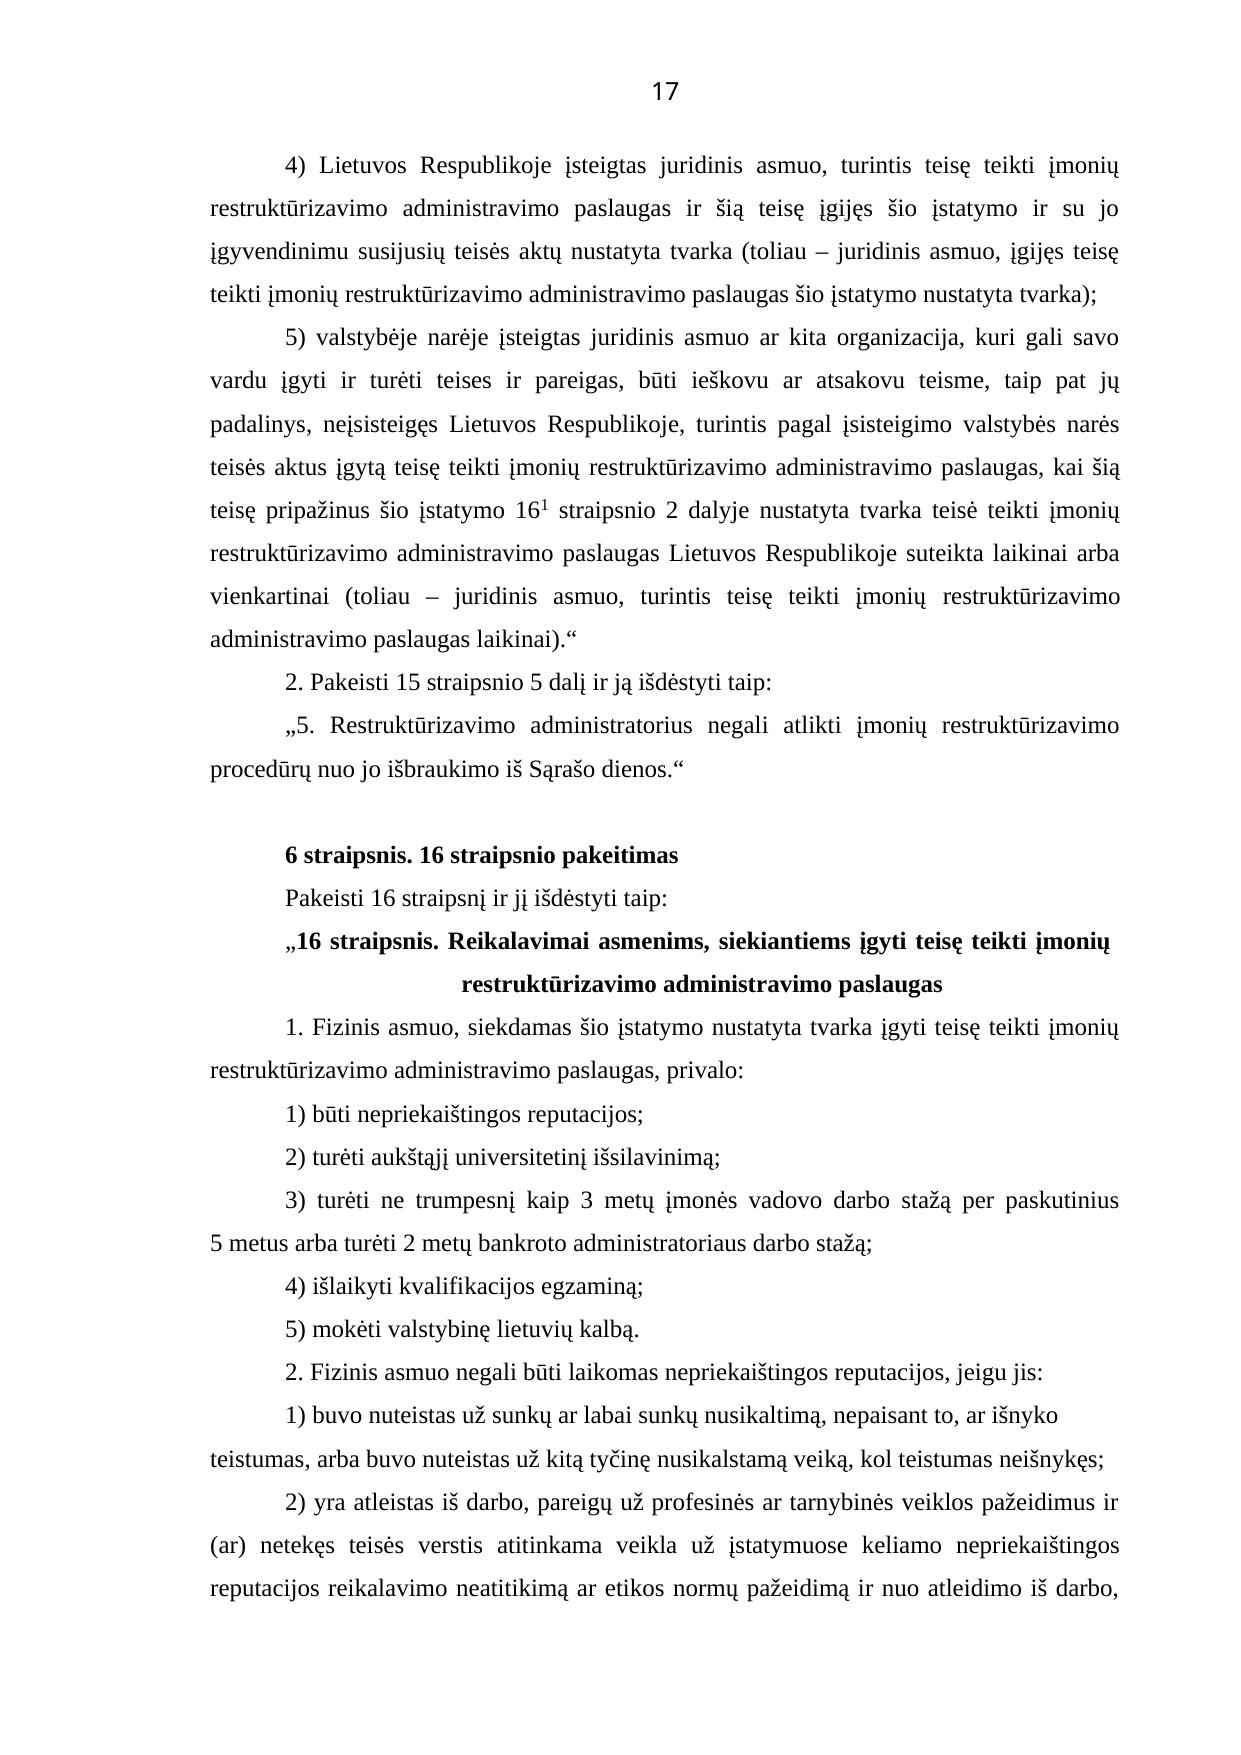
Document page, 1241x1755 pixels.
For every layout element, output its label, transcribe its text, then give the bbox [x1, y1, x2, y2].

text 5) valstybėje narėje įsteigtas juridinis asmuo ar kita organizacija, kuri gali savo vardu įgyti ir turėti teises ir pareigas, būti ieškovu ar atsakovu teisme, taip pat jų padalinys, neįsisteigęs Lietuvos Respublikoje, turintis pagal įsisteigimo valstybės narės teisės aktus įgytą teisę teikti įmonių restruktūrizavimo administravimo paslaugas, kai šią teisę pripažinus šio įstatymo 161 straipsnio 2 dalyje nustatyta tvarka teisė teikti įmonių restruktūrizavimo administravimo paslaugas Lietuvos Respublikoje suteikta laikinai arba vienkartinai (toliau – juridinis asmuo, turintis teisę teikti įmonių restruktūrizavimo administravimo paslaugas laikinai).“ [210, 322, 1120, 653]
text Pakeisti 16 straipsnį ir jį išdėstyti taip: [210, 883, 1120, 912]
text 2. Pakeisti 15 straipsnio 5 dalį ir ją išdėstyti taip: [210, 667, 1120, 696]
text „5. Restruktūrizavimo administratorius negali atlikti įmonių restruktūrizavimo procedūrų nuo jo išbraukimo iš Sąrašo dienos.“ [210, 711, 1120, 782]
text 1) buvo nuteistas už sunkų ar labai sunkų nusikaltimą, nepaisant to, ar išnyko teistumas, arba buvo nuteistas už kitą tyčinę nusikalstamą veiką, kol teistumas neišnykęs; [210, 1401, 1120, 1472]
text 2. Fizinis asmuo negali būti laikomas nepriekaištingos reputacijos, jeigu jis: [210, 1357, 1120, 1386]
text 4) išlaikyti kvalifikacijos egzaminą; [210, 1271, 1120, 1300]
text 2) yra atleistas iš darbo, pareigų už profesinės ar tarnybinės veiklos pažeidimus ir (ar) netekęs teisės verstis atitinkama veikla už įstatymuose keliamo nepriekaištingos reputacijos reikalavimo neatitikimą ar etikos normų pažeidimą ir nuo atleidimo iš darbo, [210, 1487, 1120, 1602]
text 6 straipsnis. 16 straipsnio pakeitimas [210, 840, 1120, 869]
text 4) Lietuvos Respublikoje įsteigtas juridinis asmuo, turintis teisę teikti įmonių restruktūrizavimo administravimo paslaugas ir šią teisę įgijęs šio įstatymo ir su jo įgyvendinimu susijusių teisės aktų nustatyta tvarka (toliau – juridinis asmuo, įgijęs teisę teikti įmonių restruktūrizavimo administravimo paslaugas šio įstatymo nustatyta tvarka); [210, 150, 1120, 308]
text „16 straipsnis. Reikalavimai asmenims, siekiantiems įgyti teisę teikti įmonių restruktūrizavimo administravimo paslaugas [285, 926, 1120, 998]
text 2) turėti aukštąjį universitetinį išsilavinimą; [210, 1142, 1120, 1171]
text 5) mokėti valstybinę lietuvių kalbą. [210, 1314, 1120, 1343]
text 1) būti nepriekaištingos reputacijos; [210, 1099, 1120, 1127]
text 1. Fizinis asmuo, siekdamas šio įstatymo nustatyta tvarka įgyti teisę teikti įmonių restruktūrizavimo administravimo paslaugas, privalo: [210, 1012, 1120, 1084]
text 3) turėti ne trumpesnį kaip 3 metų įmonės vadovo darbo stažą per paskutinius 5 metus arba turėti 2 metų bankroto administratoriaus darbo stažą; [210, 1185, 1120, 1257]
